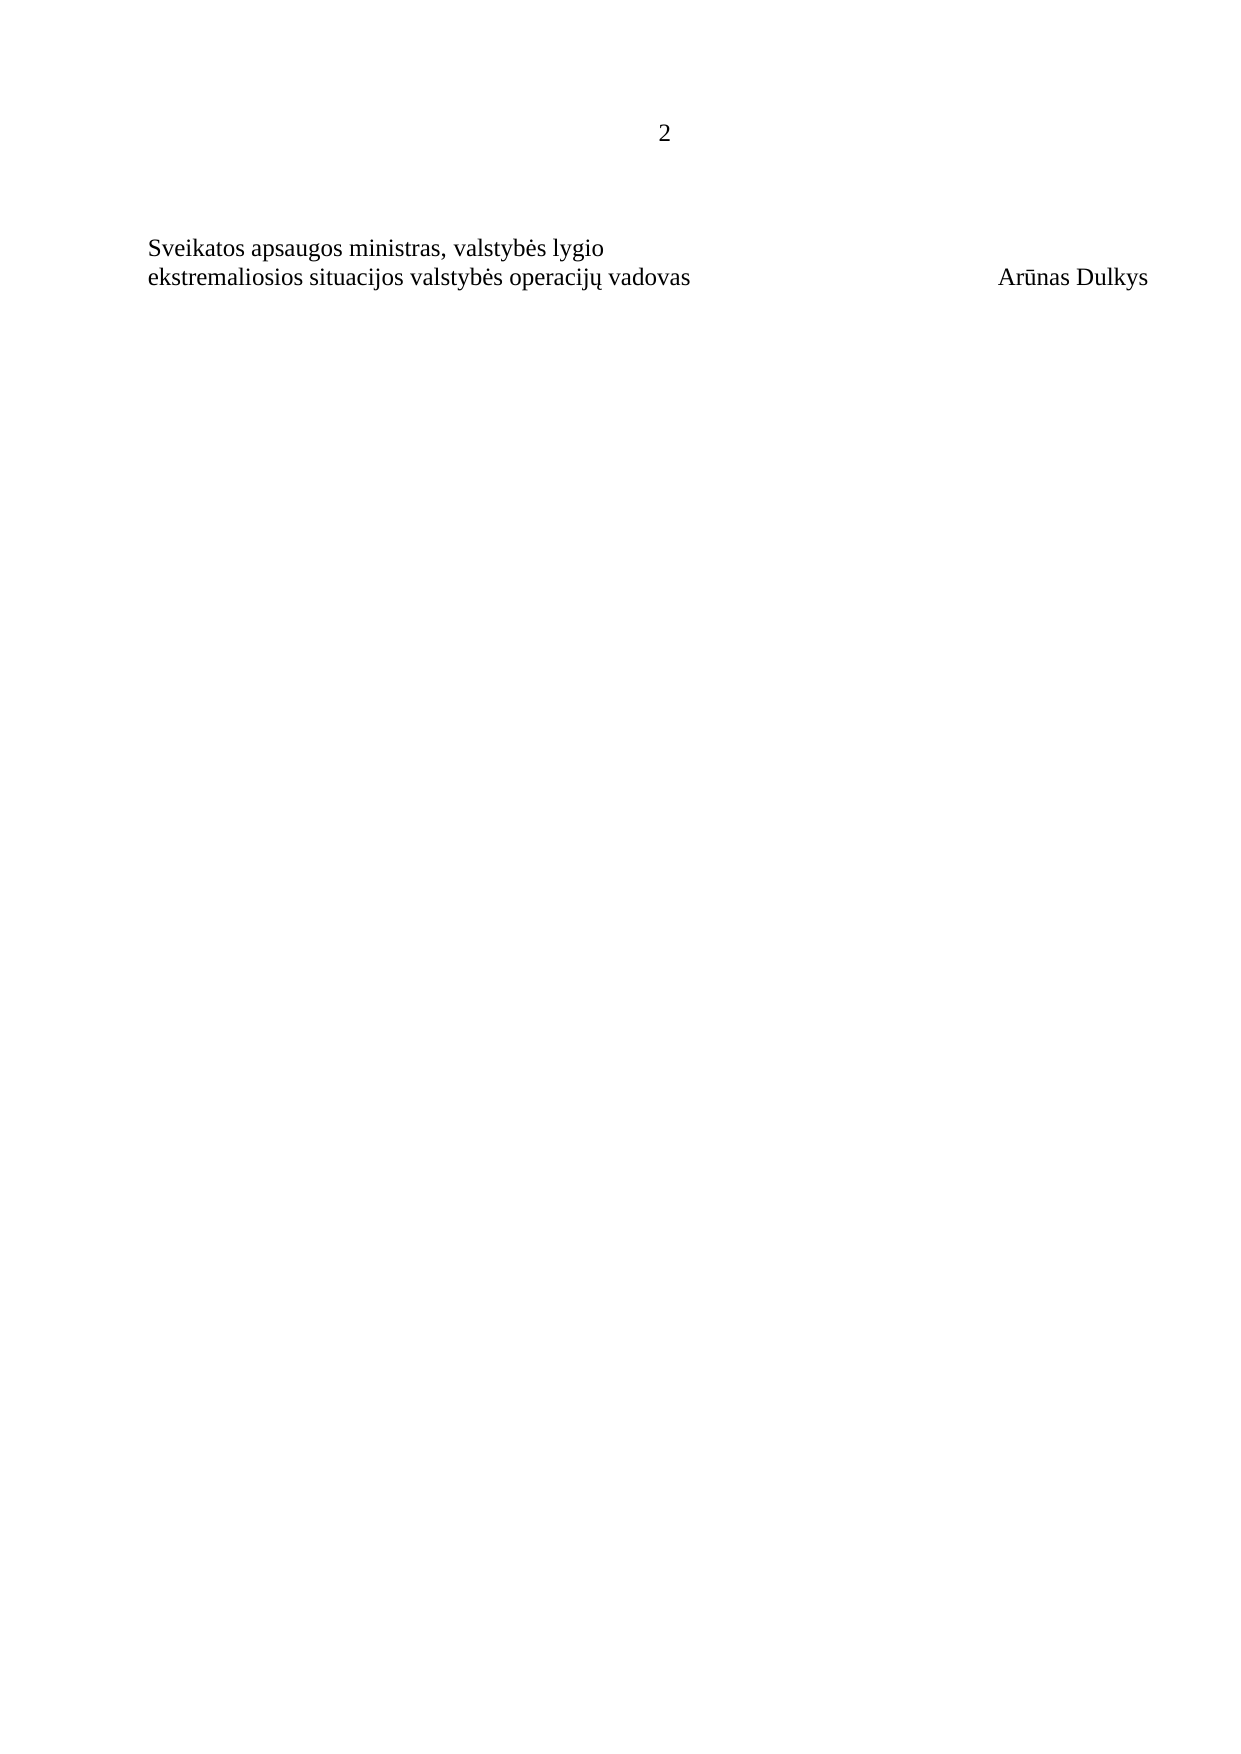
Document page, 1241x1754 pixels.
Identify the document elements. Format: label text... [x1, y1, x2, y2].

text Sveikatos apsaugos ministras, valstybės lygio [148, 233, 1181, 262]
text ekstremaliosios situacijos valstybės operacijų vadovas Arūnas Dulkys [148, 262, 1181, 291]
